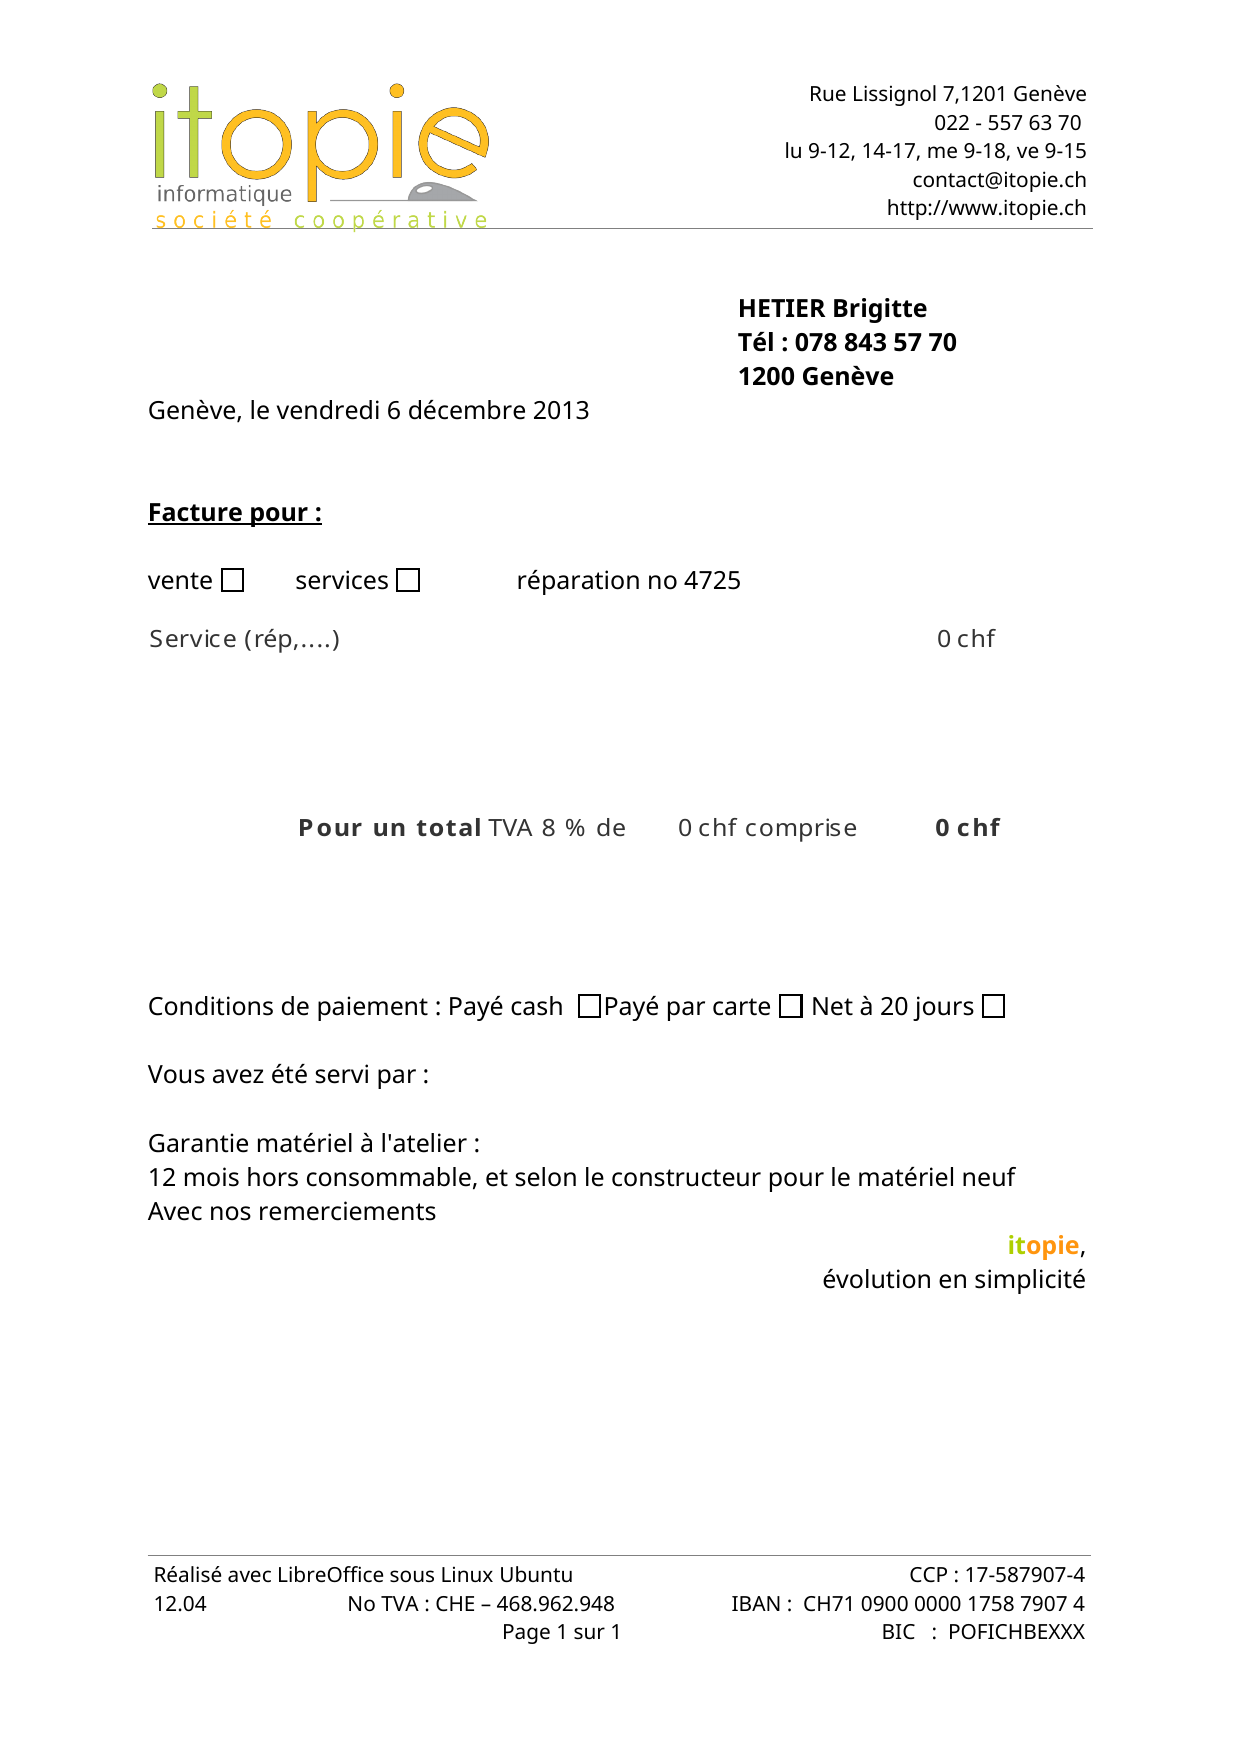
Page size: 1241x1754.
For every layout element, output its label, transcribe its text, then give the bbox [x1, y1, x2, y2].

text Facture pour : [148, 495, 1093, 529]
text Vous avez été servi par : [148, 1057, 1093, 1091]
text 12 mois hors consommable, et selon le constructeur pour le matériel neuf [148, 1159, 1093, 1193]
text HETIER Brigitte [148, 290, 1093, 324]
text Conditions de paiement : Payé cash Payé par carte Net à 20 jours [148, 989, 1093, 1023]
text 1200 Genève [148, 358, 1093, 392]
text évolution en simplicité [148, 1262, 1093, 1296]
text Garantie matériel à l'atelier : [148, 1125, 1093, 1159]
text Avec nos remerciements [148, 1193, 1093, 1227]
text Tél : 078 843 57 70 [148, 324, 1093, 358]
text vente services réparation no 4725 [148, 563, 1093, 597]
text itopie, [148, 1227, 1093, 1262]
picture [138, 72, 500, 244]
text Genève, le vendredi 6 décembre 2013 [148, 392, 1093, 427]
